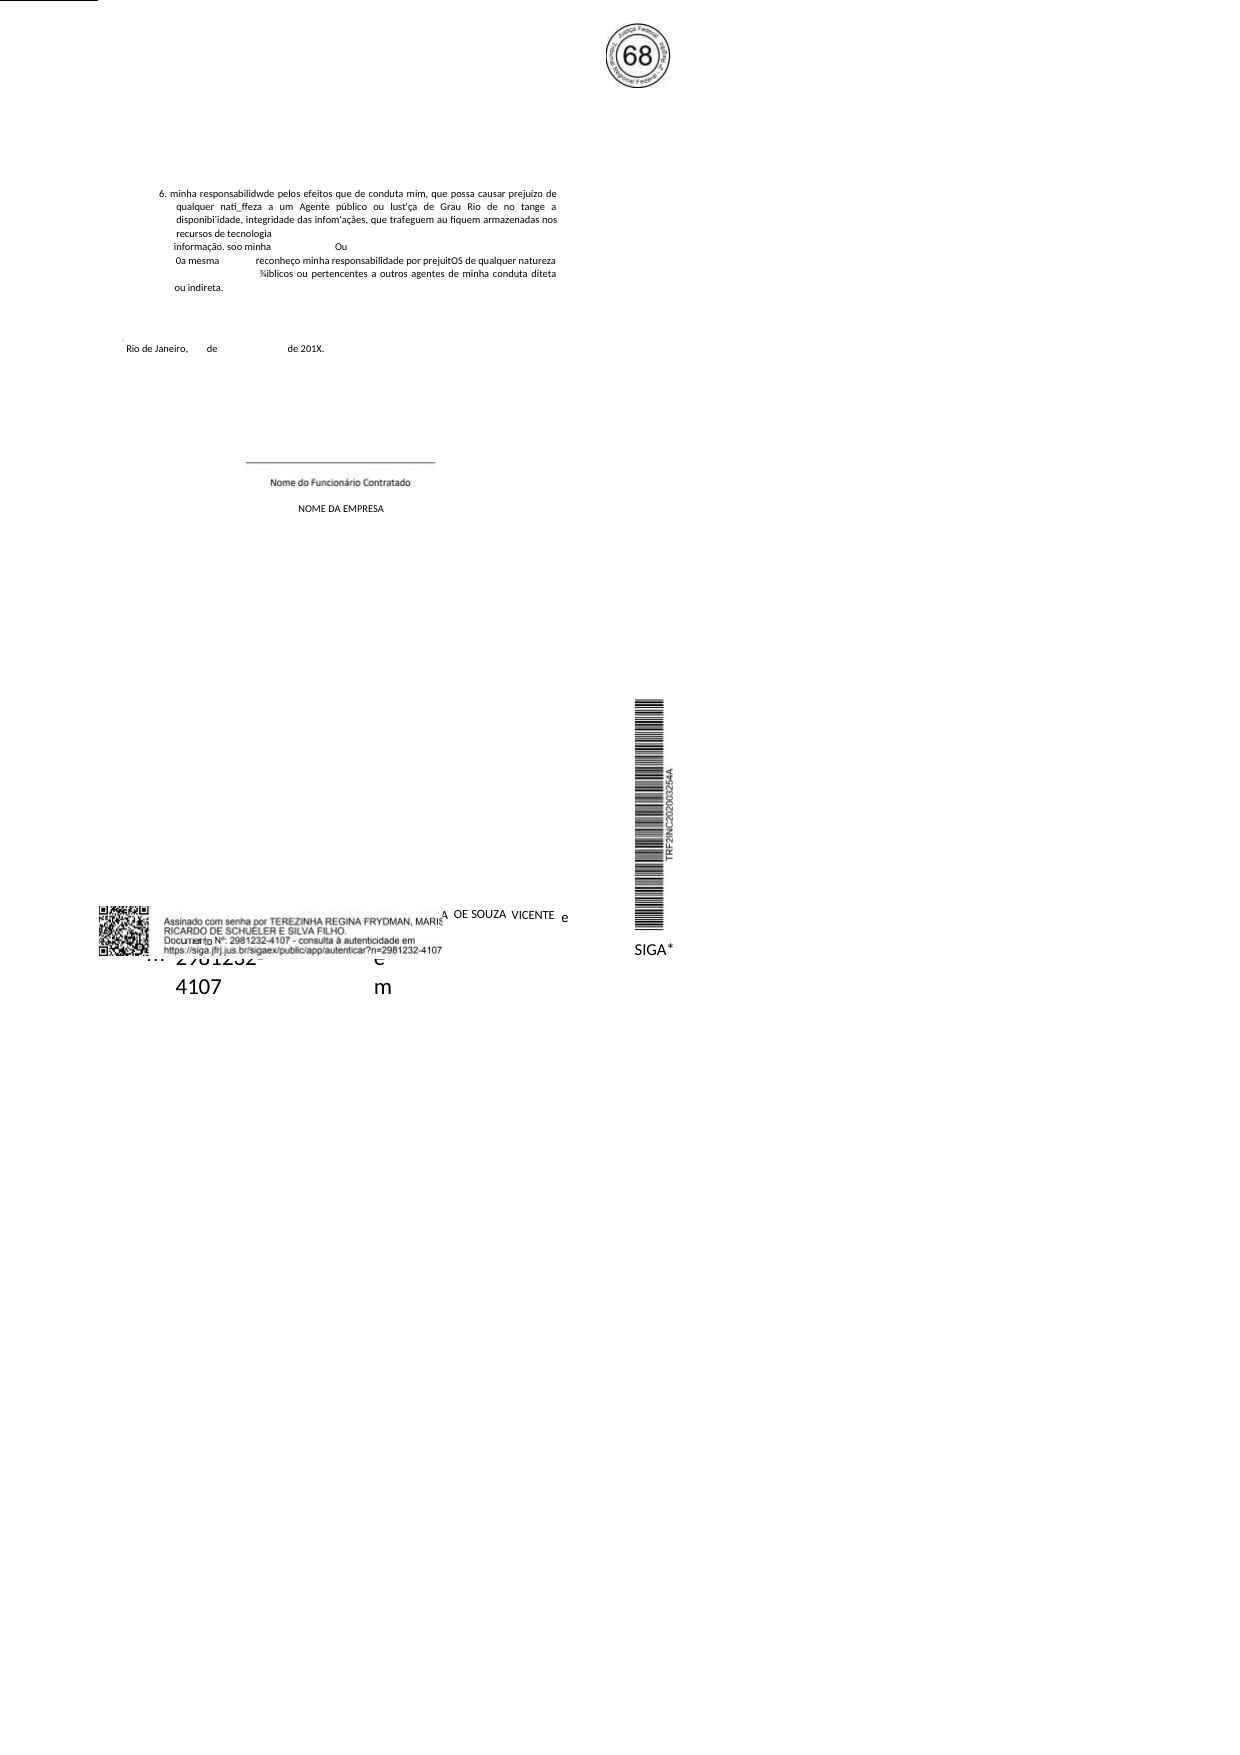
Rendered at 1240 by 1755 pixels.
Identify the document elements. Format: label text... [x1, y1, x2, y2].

text NOME DA EMPRESA [150, 502, 532, 515]
text informação. soo minha Ou [150, 241, 1089, 253]
text 0a mesma reconheço minha responsabilidade por prejuitOS de qualquer natureza [150, 254, 1089, 267]
text 6. minha responsabilidwde pelos efeitos que de conduta mim, que possa causar prejuízo de qualquer nati_ffeza a um Agente público ou lust'ça de Grau Rio de no tange a disponibi'idade, integridade das infom'açåes, que trafeguem au fiquem armazenadas nos recursos de tecnologia [159, 187, 557, 240]
text ¾iblicos ou pertencentes a outros agentes de minha conduta diteta ou indireta. [174, 268, 557, 294]
text Rio de Janeiro, de de 201X. [126, 342, 1089, 355]
